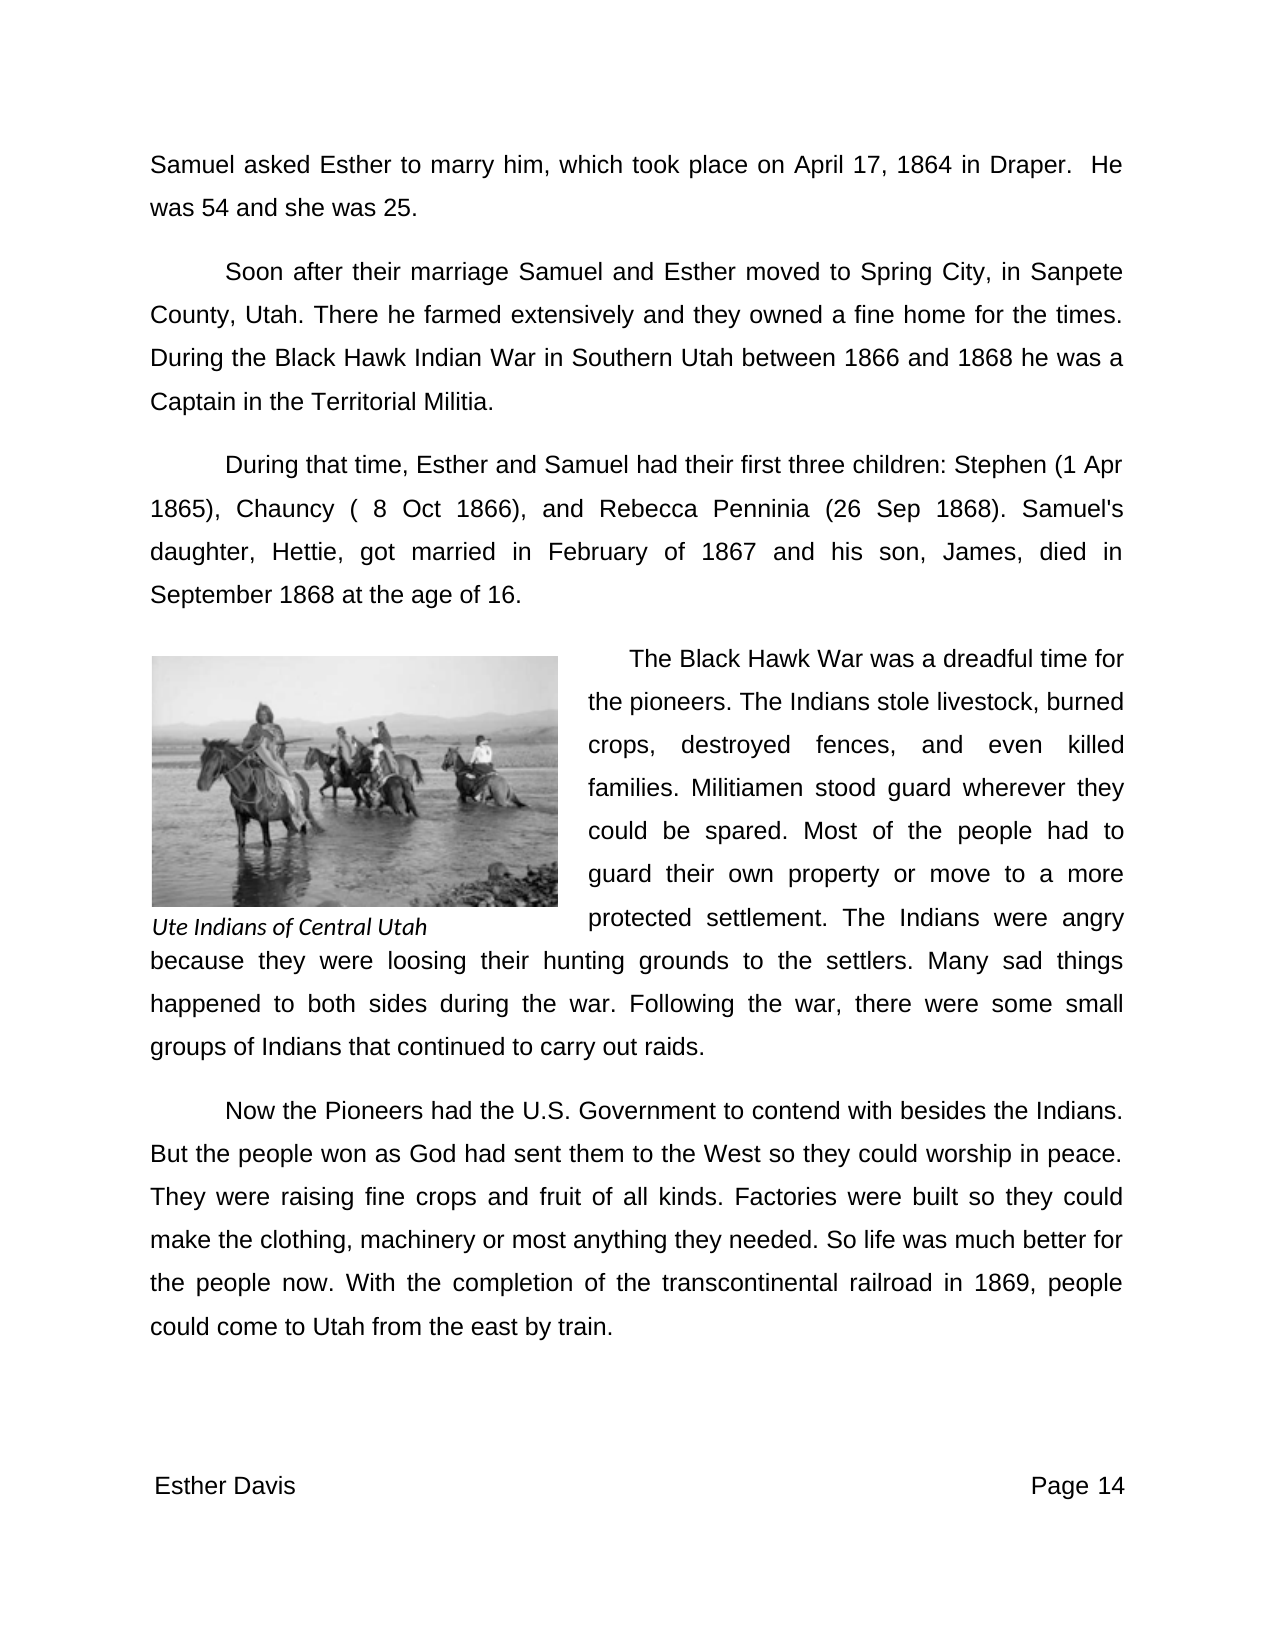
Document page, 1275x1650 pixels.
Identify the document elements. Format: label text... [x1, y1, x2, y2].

text Samuel asked Esther to marry him, which took place on April 17, 1864 in Draper. He was 54 and she was 25. [150, 150, 1125, 222]
picture [151, 656, 558, 907]
text Soon after their marriage Samuel and Esther moved to Spring City, in Sanpete County, Utah. There he farmed extensively and they owned a fine home for the times. During the Black Hawk Indian War in Southern Utah between 1866 and 1868 he was a Captain in the Territorial Militia. [150, 257, 1125, 415]
text Ute Indians of Central Utah [152, 907, 558, 941]
text Now the Pioneers had the U.S. Government to contend with besides the Indians. But the people won as God had sent them to the West so they could worship in peace. They were raising fine crops and fruit of all kinds. Factories were built so they could make the clothing, machinery or most anything they needed. So life was much better for the people now. With the completion of the transcontinental railroad in 1869, people could come to Utah from the east by train. [150, 1096, 1125, 1340]
text The Black Hawk War was a dreadful time for the pioneers. The Indians stole livestock, burned crops, destroyed fences, and even killed families. Militiamen stood guard wherever they could be spared. Most of the people had to guard their own property or move to a more protected settlement. The Indians were angry because they were loosing their hunting grounds to the settlers. Many sad things happened to both sides during the war. Following the war, there were some small groups of Indians that continued to carry out raids. [150, 644, 1125, 1061]
text During that time, Esther and Samuel had their first three children: Stephen (1 Apr 1865), Chauncy ( 8 Oct 1866), and Rebecca Penninia (26 Sep 1868). Samuel's daughter, Hettie, got married in February of 1867 and his son, James, died in September 1868 at the age of 16. [150, 450, 1125, 608]
